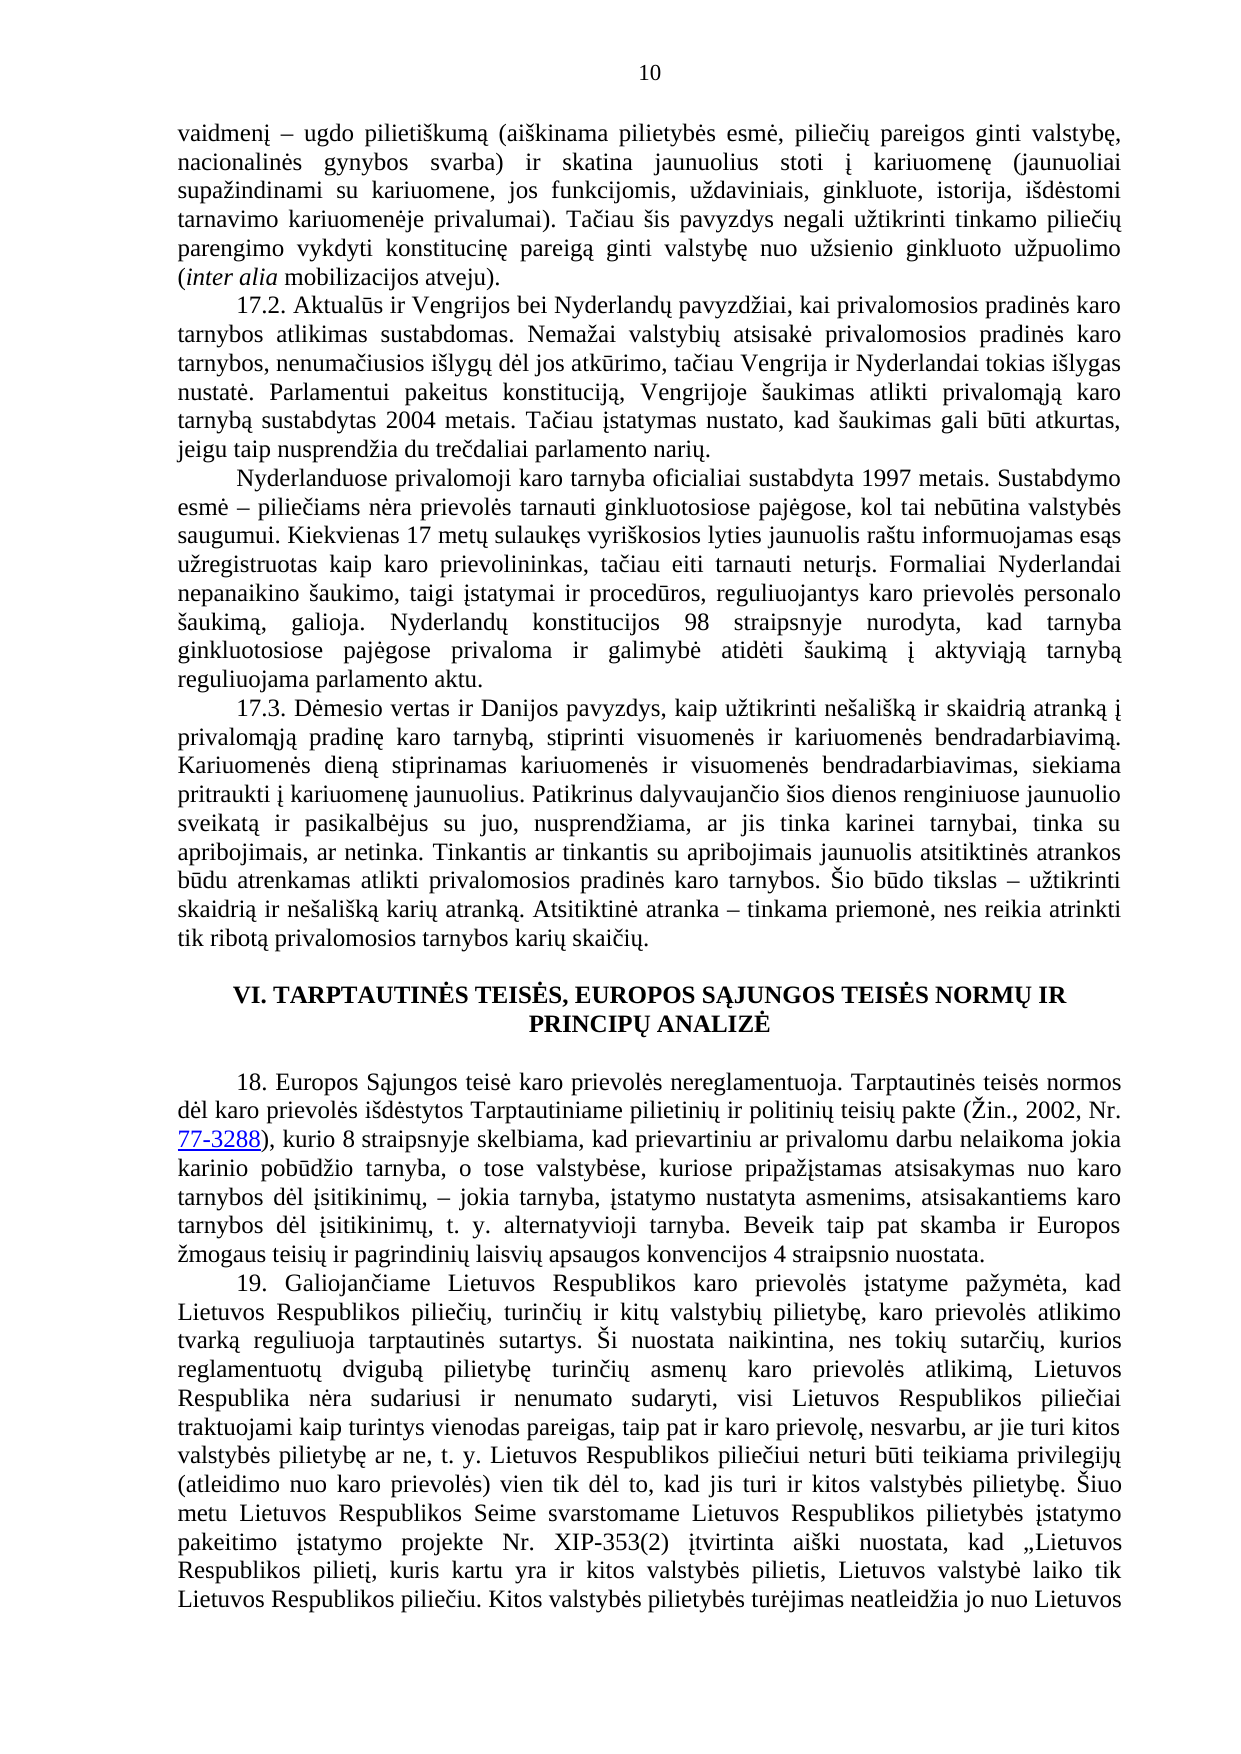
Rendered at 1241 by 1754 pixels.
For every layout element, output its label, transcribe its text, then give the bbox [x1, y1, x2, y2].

text vaidmenį – ugdo pilietiškumą (aiškinama pilietybės esmė, piliečių pareigos ginti valstybę, nacionalinės gynybos svarba) ir skatina jaunuolius stoti į kariuomenę (jaunuoliai supažindinami su kariuomene, jos funkcijomis, uždaviniais, ginkluote, istorija, išdėstomi tarnavimo kariuomenėje privalumai). Tačiau šis pavyzdys negali užtikrinti tinkamo piliečių parengimo vykdyti konstitucinę pareigą ginti valstybę nuo užsienio ginkluoto užpuolimo (inter alia mobilizacijos atveju). [177, 118, 1122, 291]
text 17.2. Aktualūs ir Vengrijos bei Nyderlandų pavyzdžiai, kai privalomosios pradinės karo tarnybos atlikimas sustabdomas. Nemažai valstybių atsisakė privalomosios pradinės karo tarnybos, nenumačiusios išlygų dėl jos atkūrimo, tačiau Vengrija ir Nyderlandai tokias išlygas nustatė. Parlamentui pakeitus konstituciją, Vengrijoje šaukimas atlikti privalomąją karo tarnybą sustabdytas 2004 metais. Tačiau įstatymas nustato, kad šaukimas gali būti atkurtas, jeigu taip nusprendžia du trečdaliai parlamento narių. [177, 291, 1122, 463]
text 19. Galiojančiame Lietuvos Respublikos karo prievolės įstatyme pažymėta, kad Lietuvos Respublikos piliečių, turinčių ir kitų valstybių pilietybę, karo prievolės atlikimo tvarką reguliuoja tarptautinės sutartys. Ši nuostata naikintina, nes tokių sutarčių, kurios reglamentuotų dvigubą pilietybę turinčių asmenų karo prievolės atlikimą, Lietuvos Respublika nėra sudariusi ir nenumato sudaryti, visi Lietuvos Respublikos piliečiai traktuojami kaip turintys vienodas pareigas, taip pat ir karo prievolę, nesvarbu, ar jie turi kitos valstybės pilietybę ar ne, t. y. Lietuvos Respublikos piliečiui neturi būti teikiama privilegijų (atleidimo nuo karo prievolės) vien tik dėl to, kad jis turi ir kitos valstybės pilietybę. Šiuo metu Lietuvos Respublikos Seime svarstomame Lietuvos Respublikos pilietybės įstatymo pakeitimo įstatymo projekte Nr. XIP-353(2) įtvirtinta aiški nuostata, kad „Lietuvos Respublikos pilietį, kuris kartu yra ir kitos valstybės pilietis, Lietuvos valstybė laiko tik Lietuvos Respublikos piliečiu. Kitos valstybės pilietybės turėjimas neatleidžia jo nuo Lietuvos [177, 1268, 1122, 1613]
text 18. Europos Sąjungos teisė karo prievolės nereglamentuoja. Tarptautinės teisės normos dėl karo prievolės išdėstytos Tarptautiniame pilietinių ir politinių teisių pakte (Žin., 2002, Nr. 77-3288), kurio 8 straipsnyje skelbiama, kad prievartiniu ar privalomu darbu nelaikoma jokia karinio pobūdžio tarnyba, o tose valstybėse, kuriose pripažįstamas atsisakymas nuo karo tarnybos dėl įsitikinimų, – jokia tarnyba, įstatymo nustatyta asmenims, atsisakantiems karo tarnybos dėl įsitikinimų, t. y. alternatyvioji tarnyba. Beveik taip pat skamba ir Europos žmogaus teisių ir pagrindinių laisvių apsaugos konvencijos 4 straipsnio nuostata. [177, 1067, 1122, 1268]
text VI. TARPTAUTINĖS TEISĖS, EUROPOS SĄJUNGOS TEISĖS NORMŲ IR PRINCIPŲ ANALIZĖ [177, 981, 1122, 1038]
text 17.3. Dėmesio vertas ir Danijos pavyzdys, kaip užtikrinti nešališką ir skaidrią atranką į privalomąją pradinę karo tarnybą, stiprinti visuomenės ir kariuomenės bendradarbiavimą. Kariuomenės dieną stiprinamas kariuomenės ir visuomenės bendradarbiavimas, siekiama pritraukti į kariuomenę jaunuolius. Patikrinus dalyvaujančio šios dienos renginiuose jaunuolio sveikatą ir pasikalbėjus su juo, nusprendžiama, ar jis tinka karinei tarnybai, tinka su apribojimais, ar netinka. Tinkantis ar tinkantis su apribojimais jaunuolis atsitiktinės atrankos būdu atrenkamas atlikti privalomosios pradinės karo tarnybos. Šio būdo tikslas – užtikrinti skaidrią ir nešališką karių atranką. Atsitiktinė atranka – tinkama priemonė, nes reikia atrinkti tik ribotą privalomosios tarnybos karių skaičių. [177, 693, 1122, 952]
text Nyderlanduose privalomoji karo tarnyba oficialiai sustabdyta 1997 metais. Sustabdymo esmė – piliečiams nėra prievolės tarnauti ginkluotosiose pajėgose, kol tai nebūtina valstybės saugumui. Kiekvienas 17 metų sulaukęs vyriškosios lyties jaunuolis raštu informuojamas esąs užregistruotas kaip karo prievolininkas, tačiau eiti tarnauti neturįs. Formaliai Nyderlandai nepanaikino šaukimo, taigi įstatymai ir procedūros, reguliuojantys karo prievolės personalo šaukimą, galioja. Nyderlandų konstitucijos 98 straipsnyje nurodyta, kad tarnyba ginkluotosiose pajėgose privaloma ir galimybė atidėti šaukimą į aktyviąją tarnybą reguliuojama parlamento aktu. [177, 463, 1122, 693]
